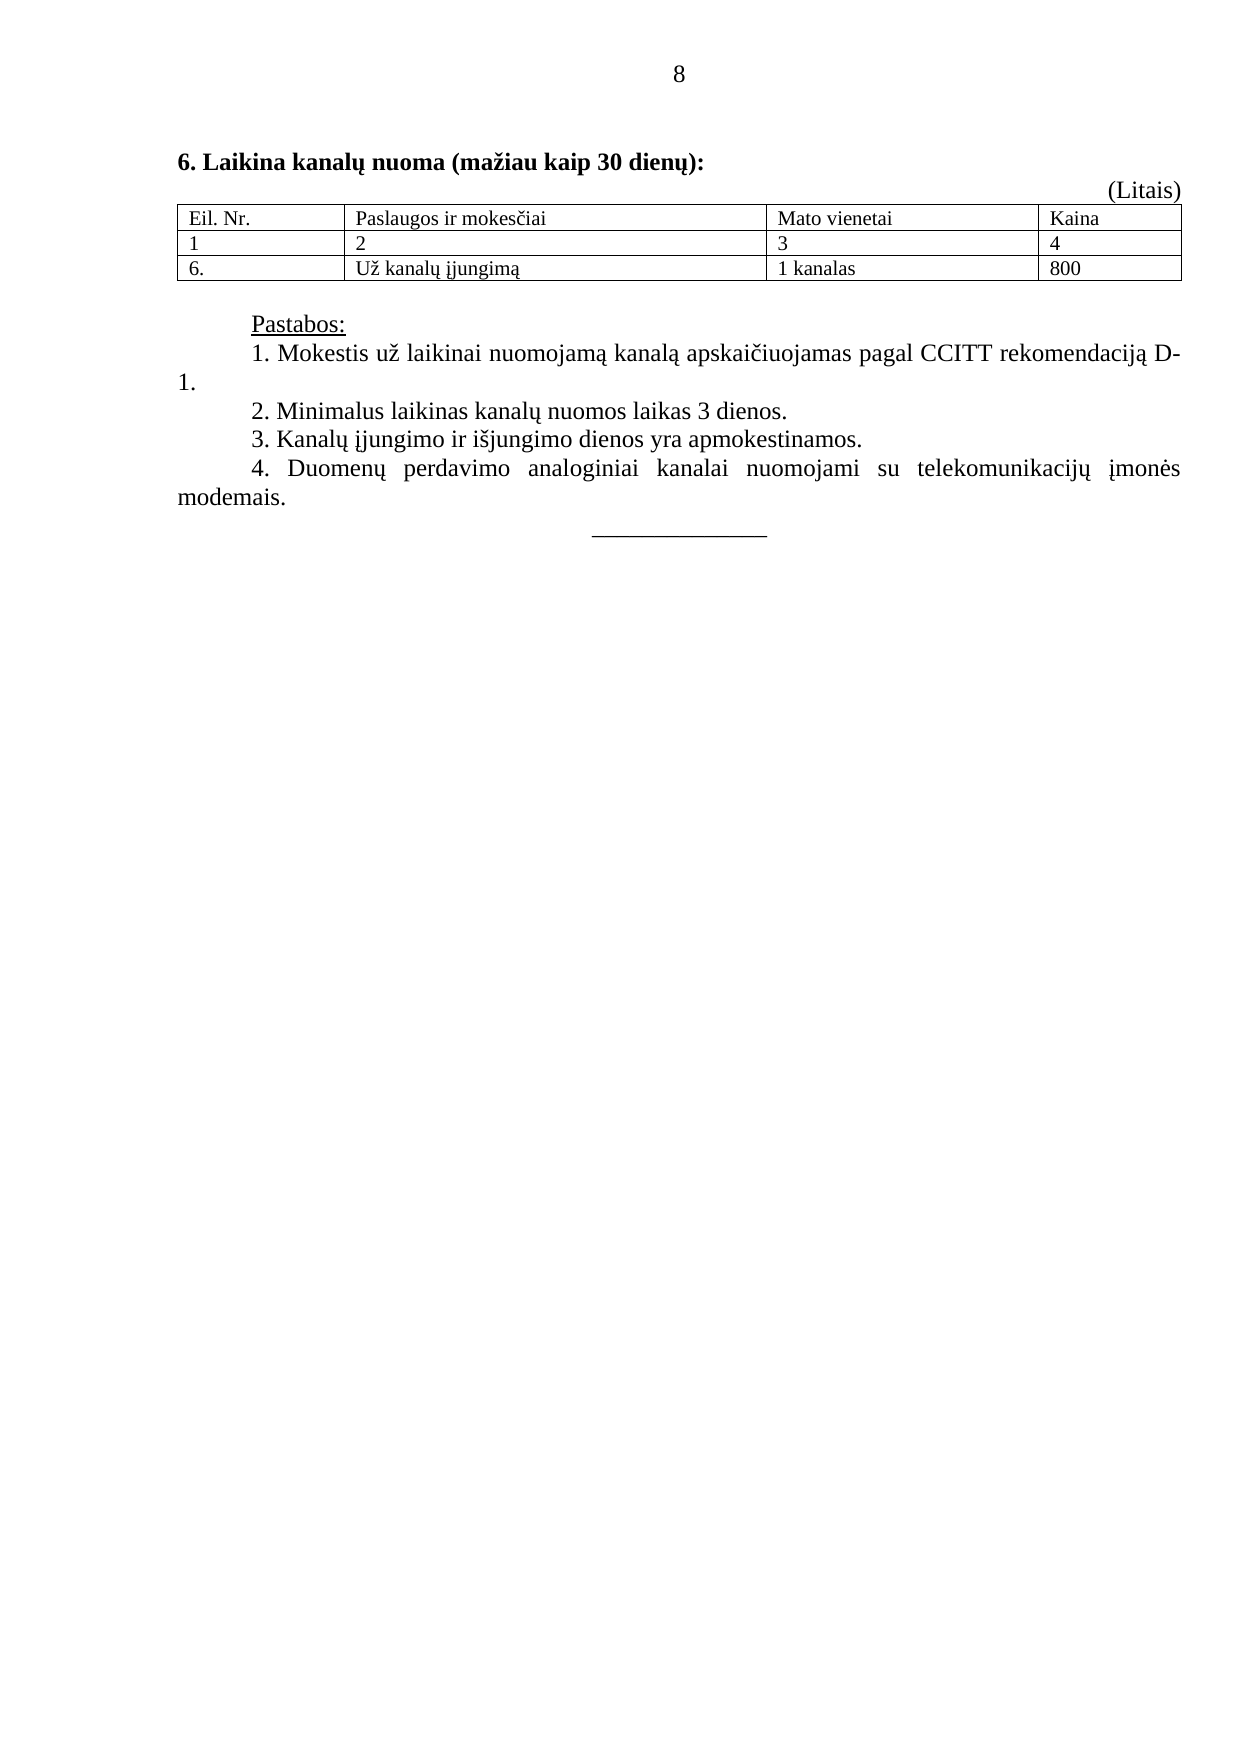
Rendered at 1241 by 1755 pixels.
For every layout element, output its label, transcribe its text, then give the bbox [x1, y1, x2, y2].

table_header Eil. Nr. [178, 205, 344, 229]
text (Litais) [177, 176, 1181, 204]
text Pastabos: [177, 309, 1181, 338]
table_cell 4 [1039, 231, 1181, 254]
table_cell 800 [1039, 256, 1181, 280]
text 1. Mokestis už laikinai nuomojamą kanalą apskaičiuojamas pagal CCITT rekomendaciją D-1. [177, 338, 1181, 396]
text 3. Kanalų įjungimo ir išjungimo dienos yra apmokestinamos. [177, 424, 1181, 453]
text 6. Laikina kanalų nuoma (mažiau kaip 30 dienų): [177, 147, 1181, 176]
table_cell Už kanalų įjungimą [345, 256, 766, 280]
text 4. Duomenų perdavimo analoginiai kanalai nuomojami su telekomunikacijų įmonės modemais. [177, 453, 1181, 511]
text ______________ [177, 511, 1181, 539]
table_header Kaina [1039, 205, 1181, 229]
table_cell 1 kanalas [767, 256, 1038, 280]
table_cell 6. [178, 256, 344, 280]
table_header Paslaugos ir mokesčiai [345, 205, 766, 229]
table_cell 1 [178, 231, 344, 254]
table_cell 2 [345, 231, 766, 254]
text 2. Minimalus laikinas kanalų nuomos laikas 3 dienos. [177, 396, 1181, 424]
table_header Mato vienetai [767, 205, 1038, 229]
table_cell 3 [767, 231, 1038, 254]
